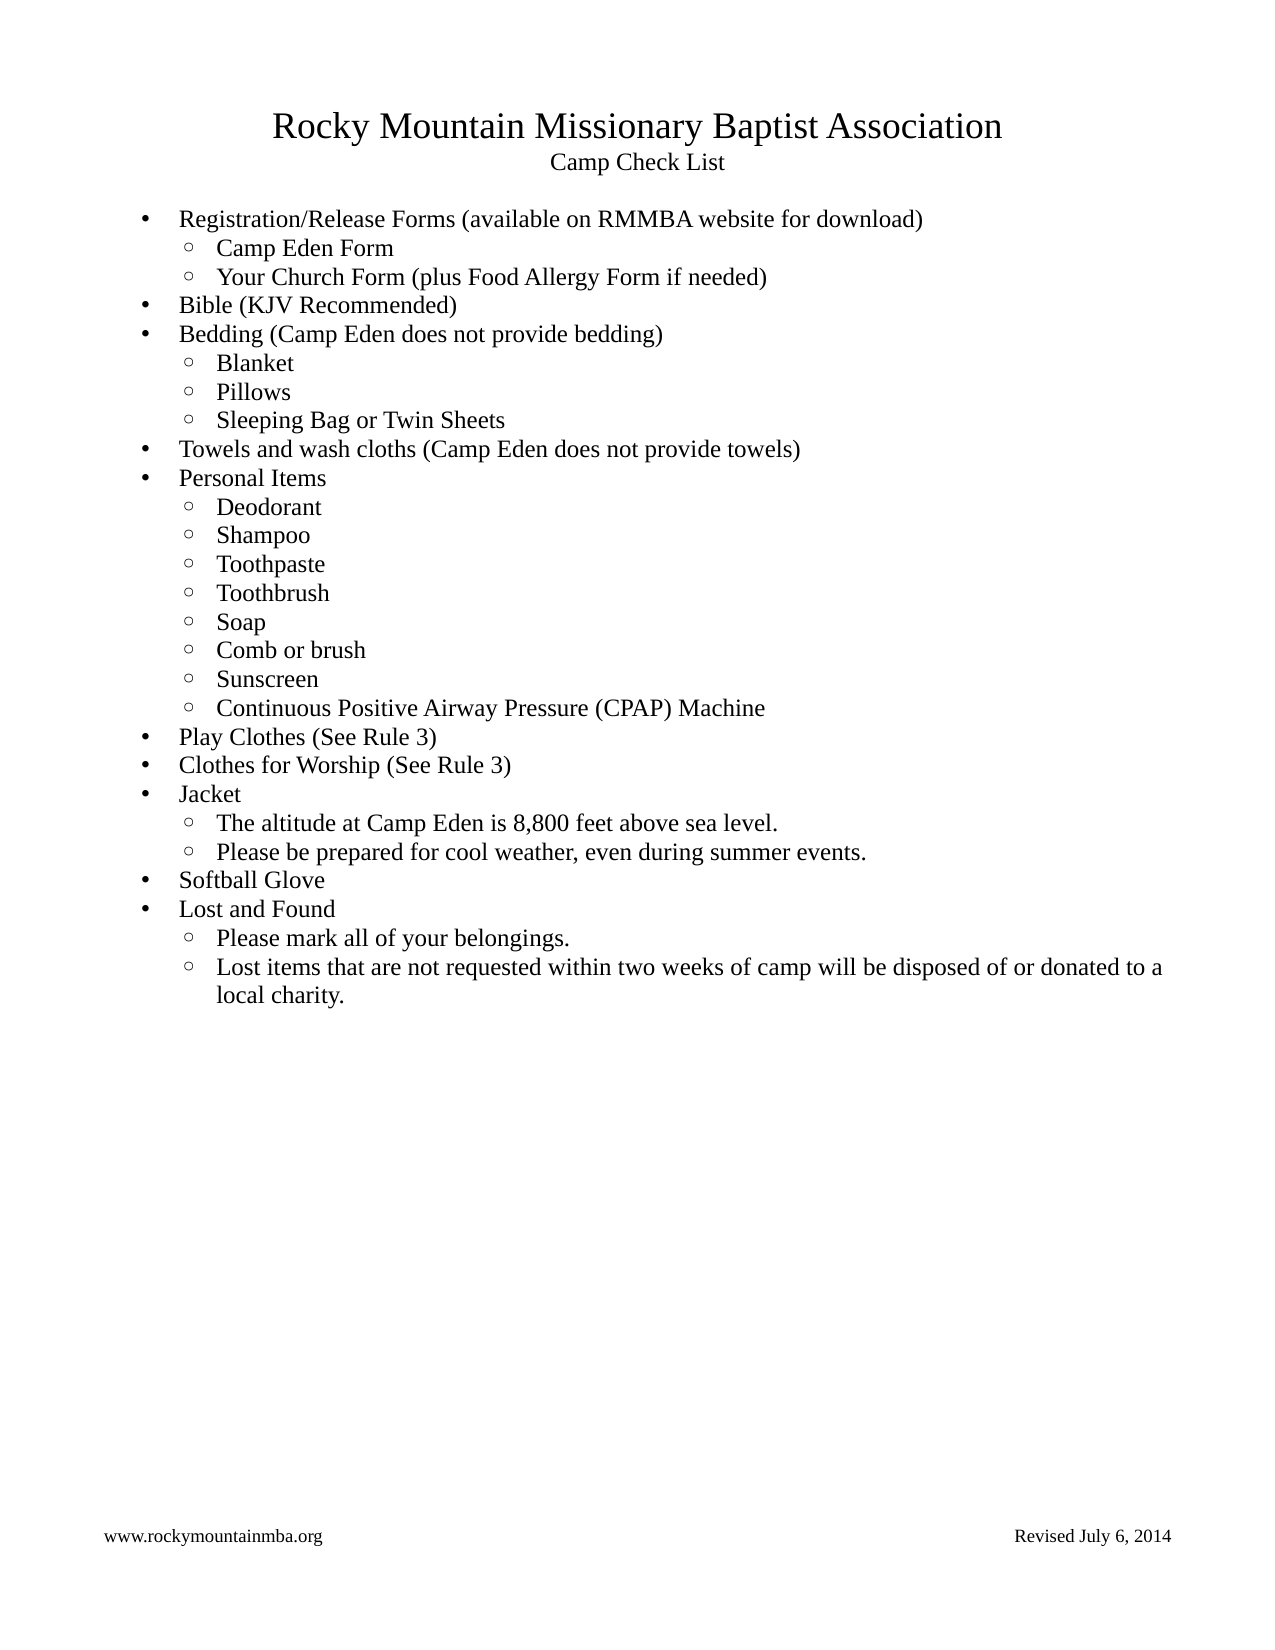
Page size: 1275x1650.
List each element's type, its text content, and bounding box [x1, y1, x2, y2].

list Please mark all of your belongings. [178, 923, 1171, 952]
list Lost and Found [141, 894, 1171, 923]
list Lost items that are not requested within two weeks of camp will be disposed of or donated to a local charity. [178, 952, 1171, 1009]
list Toothbrush [178, 578, 1171, 607]
list Toothpaste [178, 549, 1171, 578]
list Please be prepared for cool weather, even during summer events. [178, 837, 1171, 865]
list Bedding (Camp Eden does not provide bedding) [141, 319, 1171, 348]
list Sunscreen [178, 664, 1171, 693]
list Blanket [178, 348, 1171, 377]
list Continuous Positive Airway Pressure (CPAP) Machine [178, 693, 1171, 722]
list Play Clothes (See Rule 3) [141, 722, 1171, 750]
list Softball Glove [141, 865, 1171, 894]
list Comb or brush [178, 635, 1171, 664]
list Registration/Release Forms (available on RMMBA website for download) [141, 204, 1171, 233]
text Rocky Mountain Missionary Baptist Association [103, 103, 1171, 147]
list Shampoo [178, 520, 1171, 549]
list Your Church Form (plus Food Allergy Form if needed) [178, 262, 1171, 290]
list Towels and wash cloths (Camp Eden does not provide towels) [141, 434, 1171, 463]
text Camp Check List [103, 147, 1171, 175]
list Camp Eden Form [178, 233, 1171, 262]
list The altitude at Camp Eden is 8,800 feet above sea level. [178, 808, 1171, 837]
list Bible (KJV Recommended) [141, 290, 1171, 319]
list Deodorant [178, 492, 1171, 520]
list Clothes for Worship (See Rule 3) [141, 750, 1171, 779]
list Personal Items [141, 463, 1171, 492]
list Soap [178, 607, 1171, 635]
list Sleeping Bag or Twin Sheets [178, 405, 1171, 434]
list Pillows [178, 377, 1171, 405]
list Jacket [141, 779, 1171, 808]
